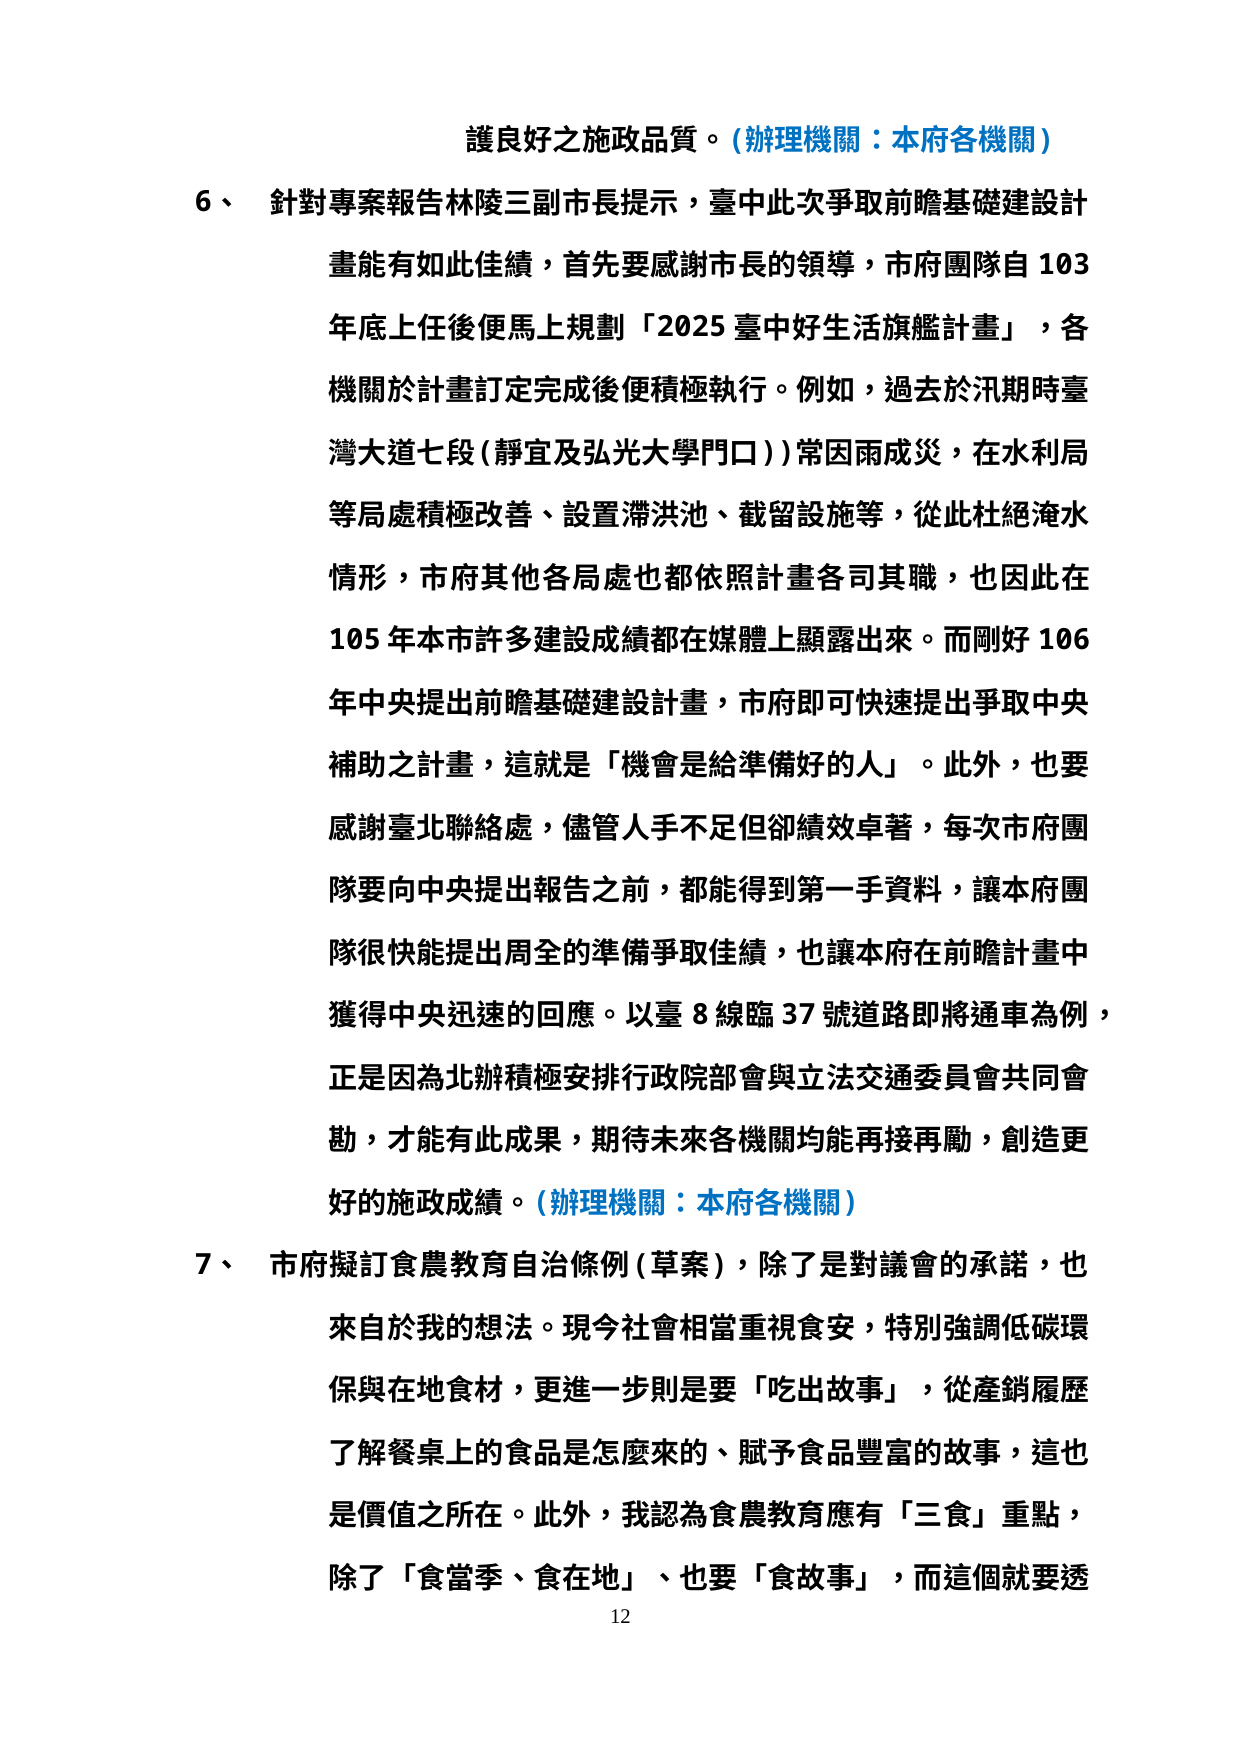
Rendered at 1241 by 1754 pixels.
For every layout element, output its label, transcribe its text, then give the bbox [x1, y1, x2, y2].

list 護良好之施政品質。(辦理機關：本府各機關) [357, 96, 1090, 159]
list 針對專案報告林陵三副市長提示，臺中此次爭取前瞻基礎建設計畫能有如此佳績，首先要感謝市長的領導，市府團隊自103年底上任後便馬上規劃「2025臺中好生活旗艦計畫」，各機關於計畫訂定完成後便積極執行。例如，過去於汛期時臺灣大道七段(靜宜及弘光大學門口))常因雨成災，在水利局等局處積極改善、設置滯洪池、截留設施等，從此杜絕淹水情形，市府其他各局處也都依照計畫各司其職，也因此在105年本市許多建設成績都在媒體上顯露出來。而剛好106年中央提出前瞻基礎建設計畫，市府即可快速提出爭取中央補助之計畫，這就是「機會是給準備好的人」。此外，也要感謝臺北聯絡處，儘管人手不足但卻績效卓著，每次市府團隊要向中央提出報告之前，都能得到第一手資料，讓本府團隊很快能提出周全的準備爭取佳績，也讓本府在前瞻計畫中獲得中央迅速的回應。以臺8線臨37號道路即將通車為例，正是因為北辦積極安排行政院部會與立法交通委員會共同會勘，才能有此成果，期待未來各機關均能再接再勵，創造更好的施政成績。(辦理機關：本府各機關) [194, 159, 1090, 1221]
list 市府擬訂食農教育自治條例(草案)，除了是對議會的承諾，也來自於我的想法。現今社會相當重視食安，特別強調低碳環保與在地食材，更進一步則是要「吃出故事」，從產銷履歷了解餐桌上的食品是怎麼來的、賦予食品豐富的故事，這也是價值之所在。此外，我認為食農教育應有「三食」重點，除了「食當季、食在地」、也要「食故事」，而這個就要透過教育從小扎根，透過營養午餐讓學童吃到臺中在地、當季、有故事的水果，加上戶外教學帶孩子到農場體驗，我相信這些都是相當好的食農教育，目前本市的農業發展基金就是要做這件事情，這也是法定項目之一。我們期盼讓農業政策融入教育課程，推行食物「從產地到餐桌」過程的各種實地體驗活動，積極將食品安全教育及珍惜食物的理念推廣至全市市民。(辦理機關：本府各機關、教育局、農業局) [194, 1221, 1090, 1596]
